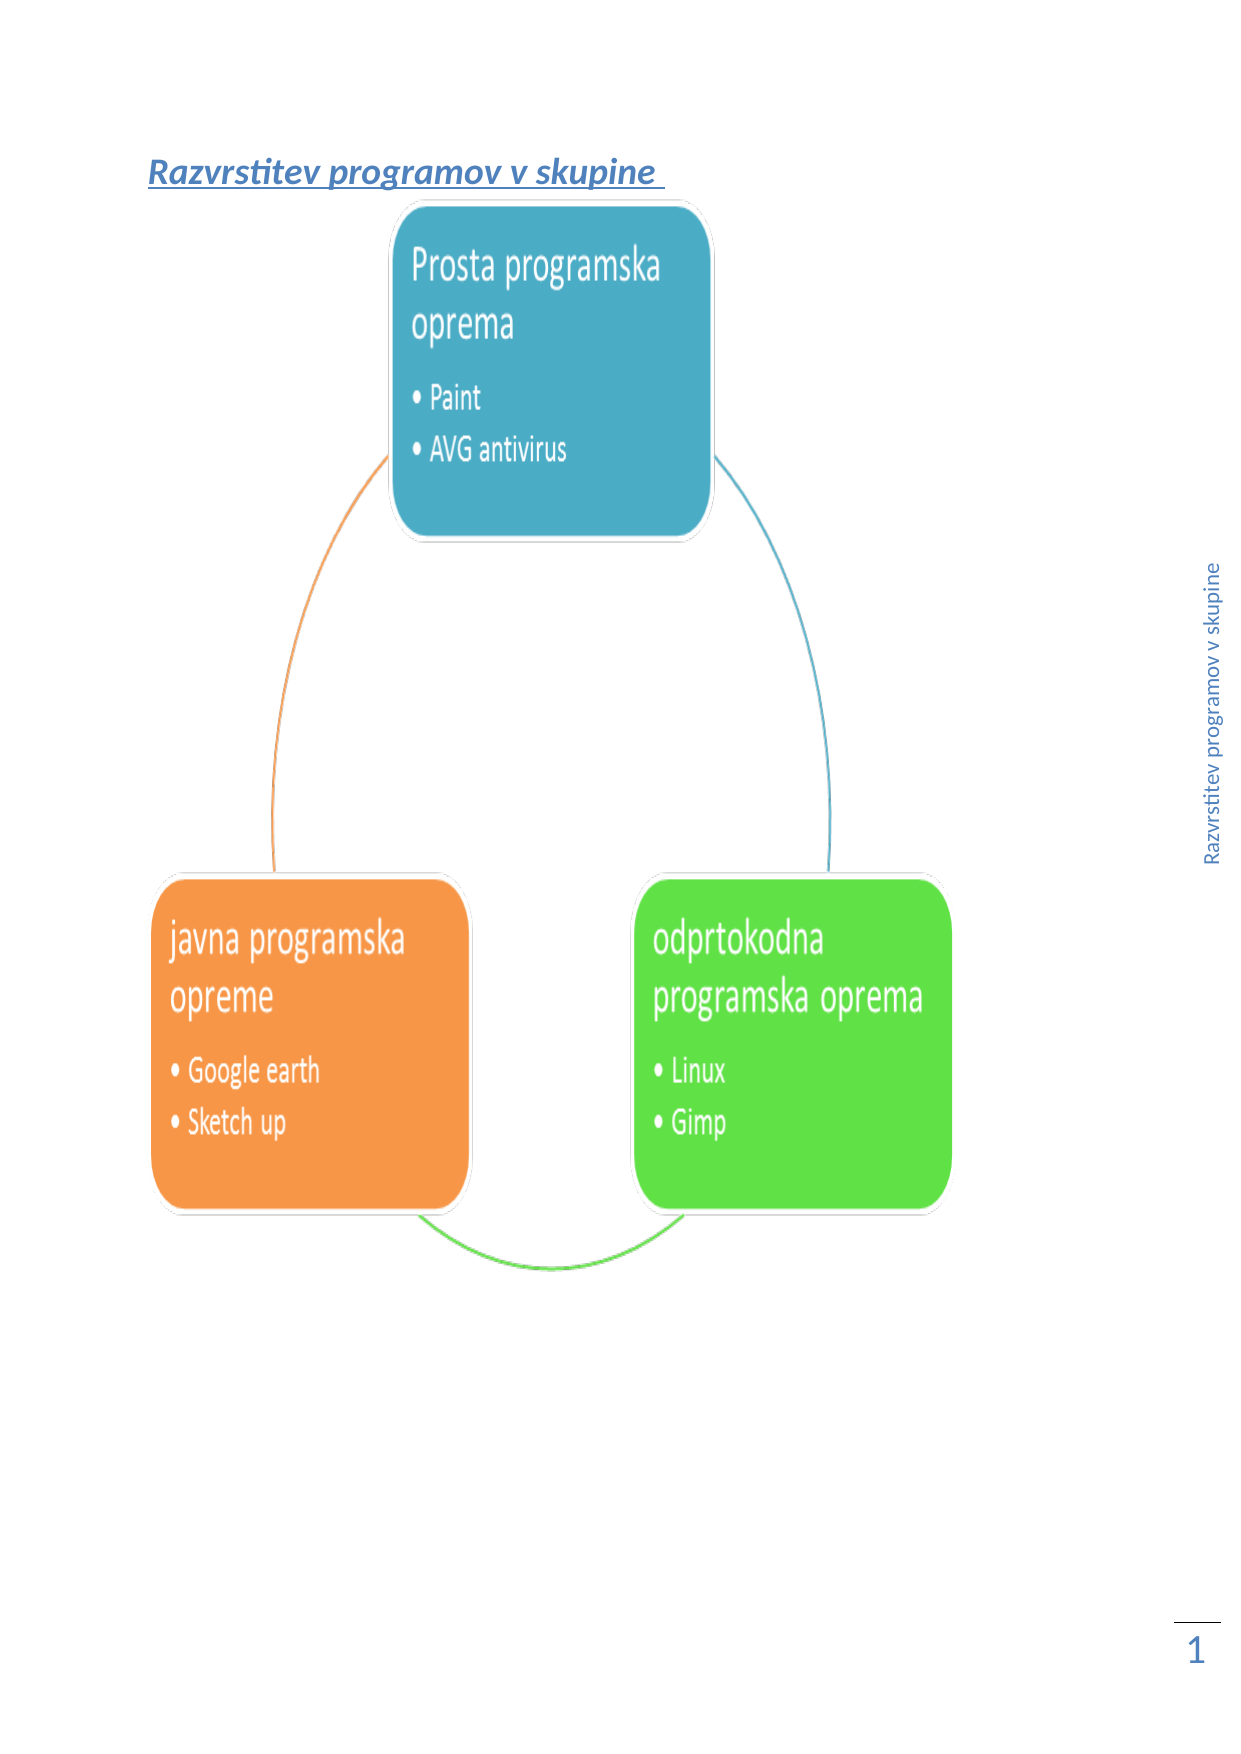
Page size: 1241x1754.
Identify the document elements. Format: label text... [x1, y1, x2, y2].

text Razvrstitev programov v skupine [148, 148, 1093, 1274]
picture [147, 197, 956, 1275]
